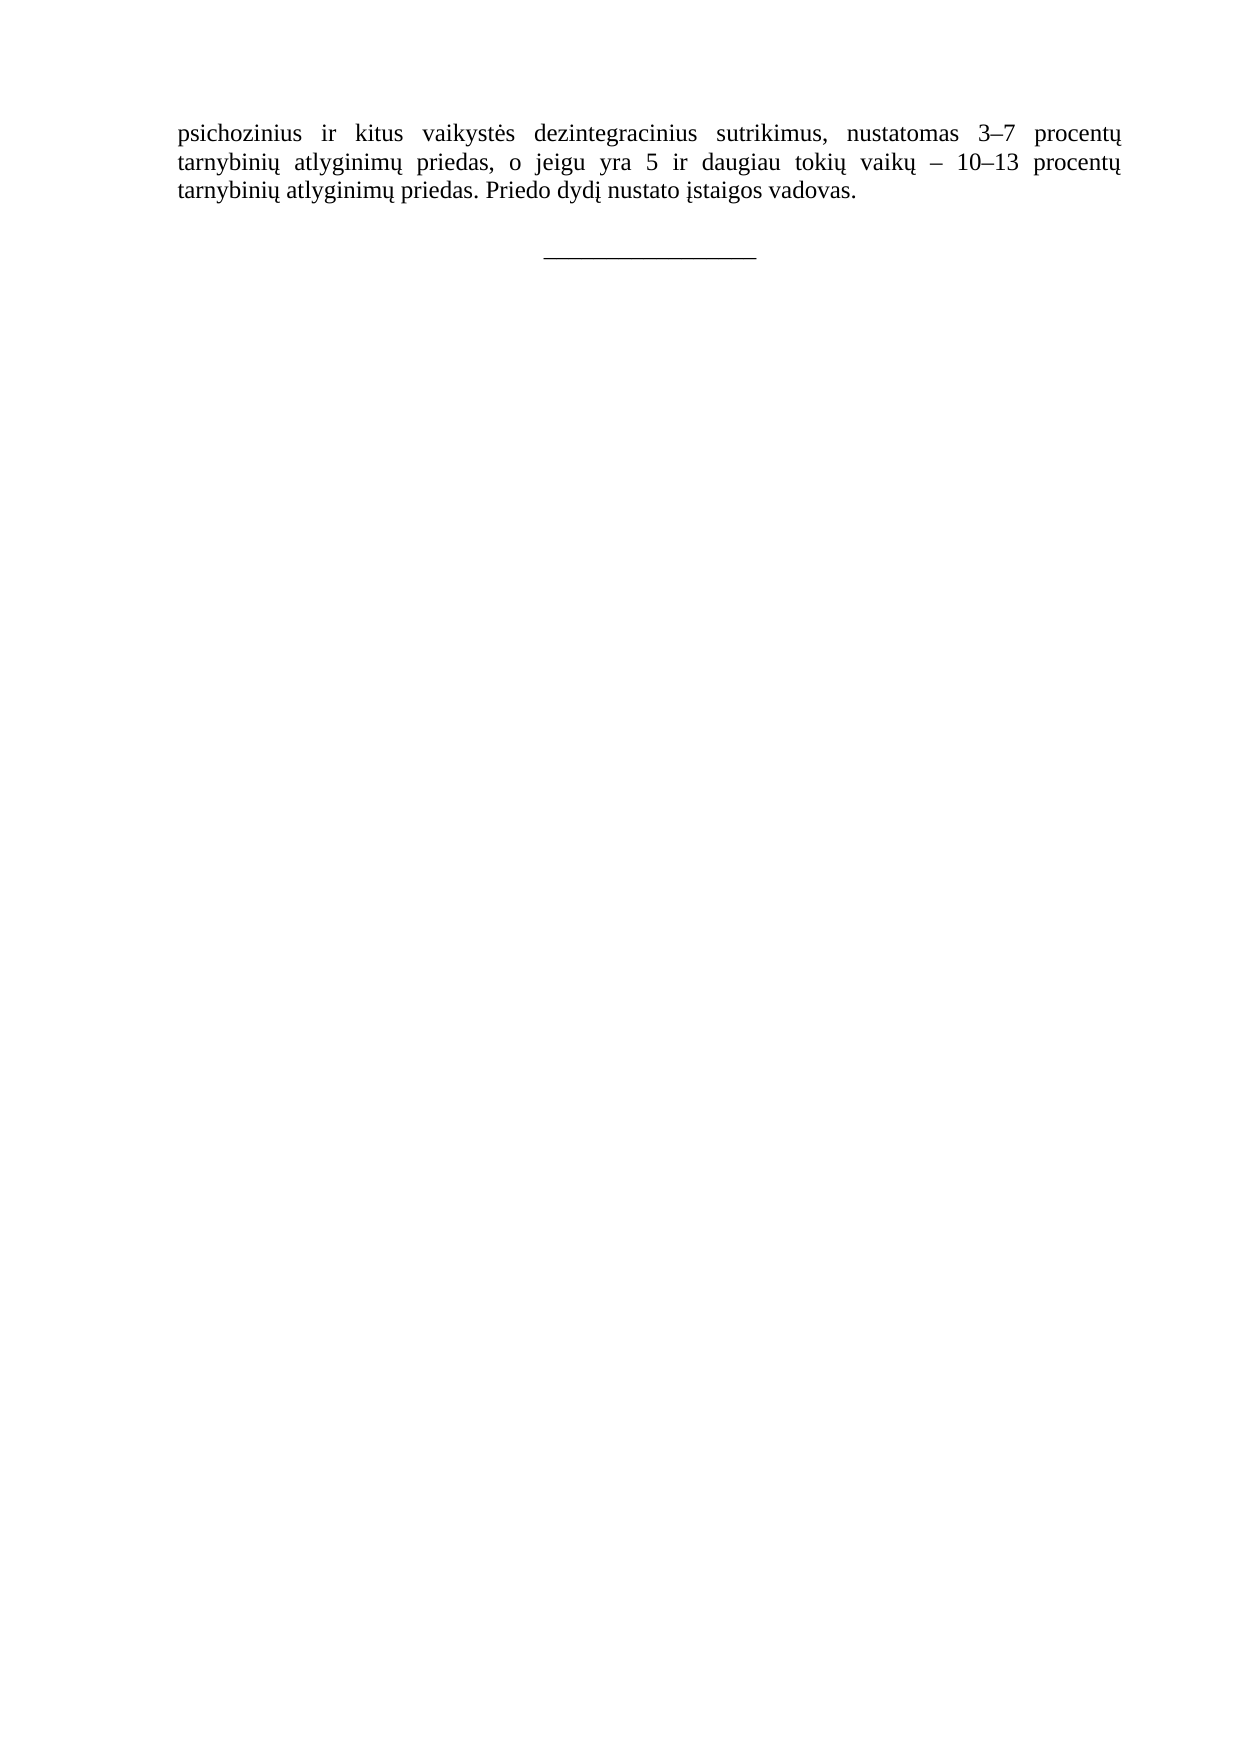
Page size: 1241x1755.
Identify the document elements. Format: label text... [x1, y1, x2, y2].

text psichozinius ir kitus vaikystės dezintegracinius sutrikimus, nustatomas 3–7 procentų tarnybinių atlyginimų priedas, o jeigu yra 5 ir daugiau tokių vaikų – 10–13 procentų tarnybinių atlyginimų priedas. Priedo dydį nustato įstaigos vadovas. [177, 118, 1122, 204]
text _________________ [177, 233, 1122, 262]
